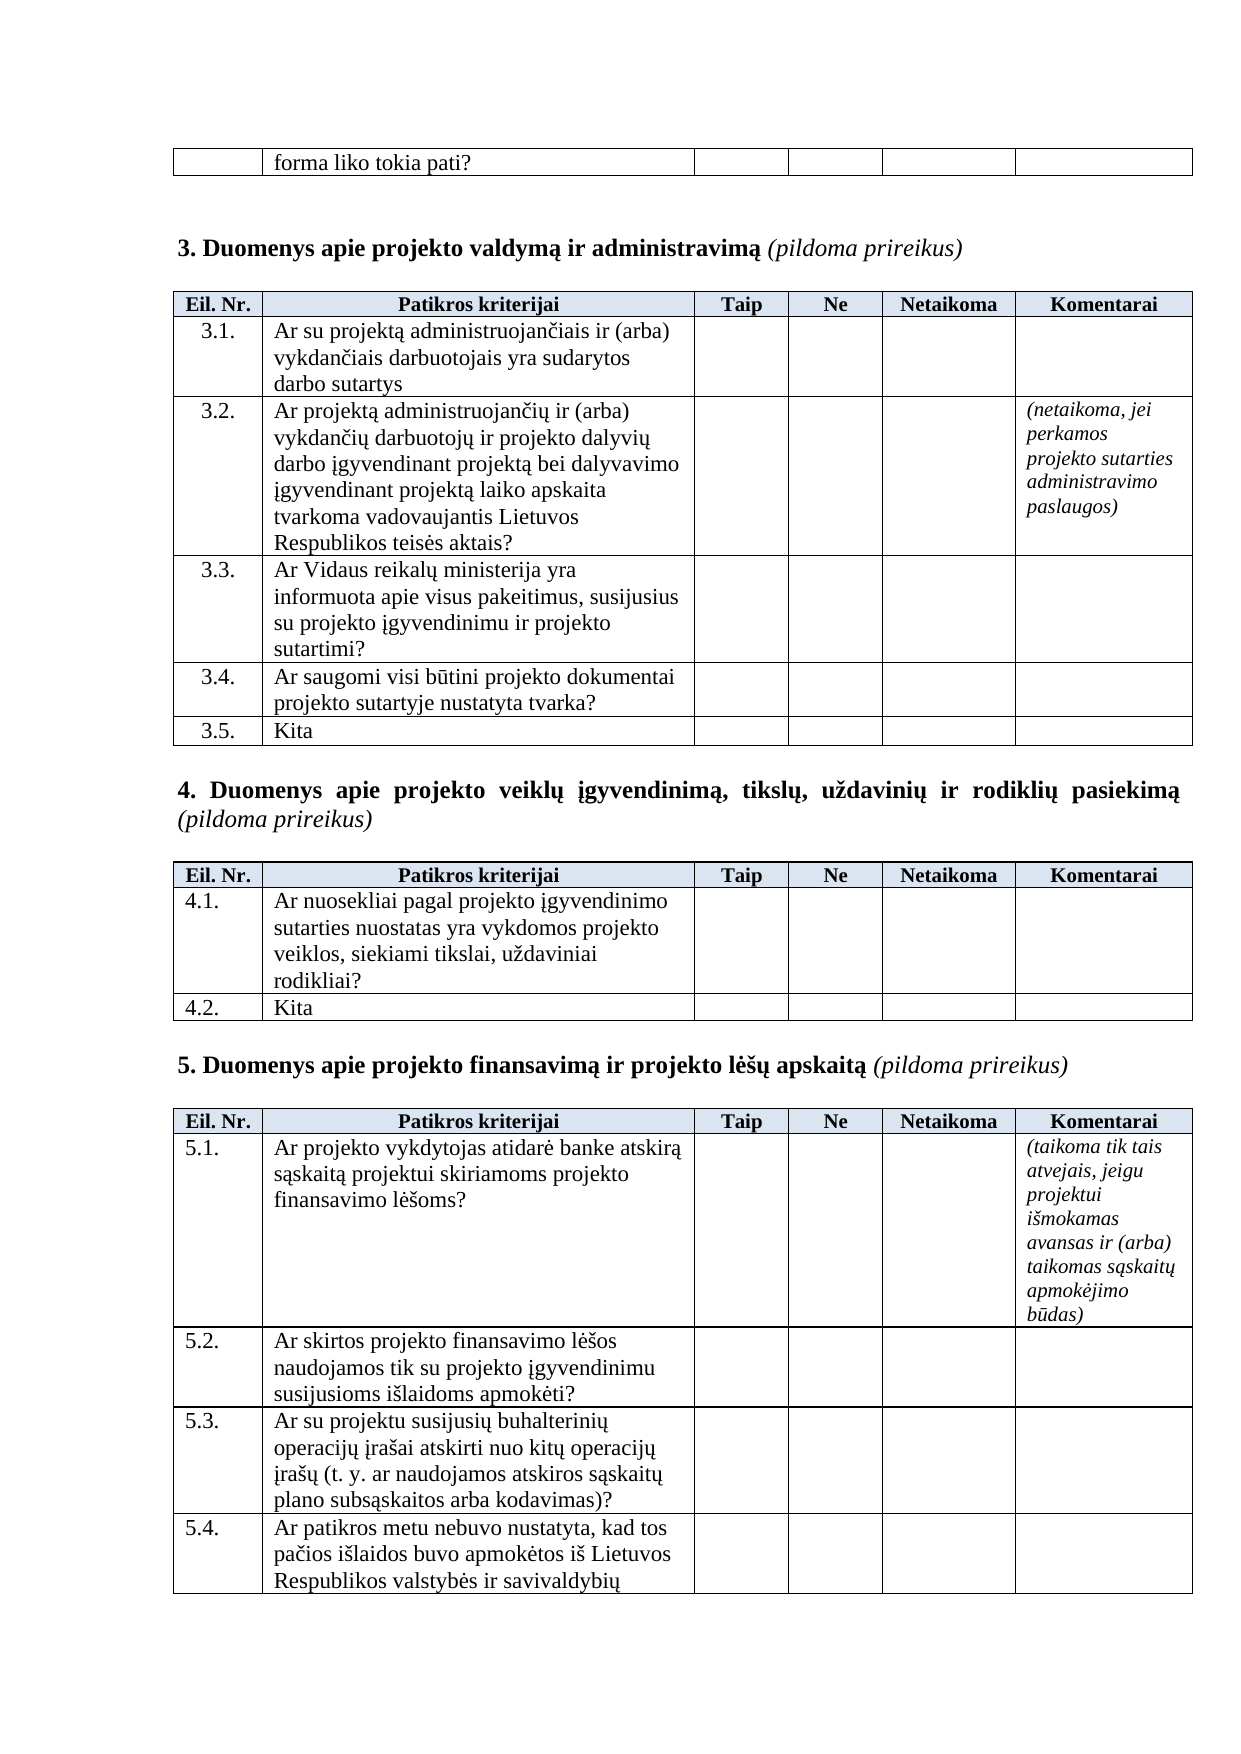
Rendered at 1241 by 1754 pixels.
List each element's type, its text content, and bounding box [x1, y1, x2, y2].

table_cell [1016, 556, 1192, 662]
table_cell [883, 994, 1015, 1020]
table_cell [789, 1514, 882, 1593]
table_cell Ar nuosekliai pagal projekto įgyvendinimo sutarties nuostatas yra vykdomos projekto veiklos, siekiami tikslai, uždaviniai rodikliai? [263, 888, 694, 993]
table_cell [695, 149, 788, 175]
table_cell [695, 888, 788, 993]
table_cell [883, 1514, 1015, 1593]
table_cell [695, 556, 788, 662]
table_cell [883, 717, 1015, 745]
table_cell [883, 149, 1015, 175]
table_cell 5.3. [174, 1408, 262, 1513]
table_header Patikros kriterijai [263, 292, 694, 316]
table_cell [883, 317, 1015, 396]
table_cell Ar su projektą administruojančiais ir (arba) vykdančiais darbuotojais yra sudarytos darbo sutartys [263, 317, 694, 396]
table_cell [789, 1408, 882, 1513]
table_cell [789, 317, 882, 396]
table_cell [1016, 663, 1192, 716]
table_cell [883, 397, 1015, 555]
table_cell Ar projektą administruojančių ir (arba) vykdančių darbuotojų ir projekto dalyvių darbo įgyvendinant projektą bei dalyvavimo įgyvendinant projektą laiko apskaita tvarkoma vadovaujantis Lietuvos Respublikos teisės aktais? [263, 397, 694, 555]
table_cell [1016, 994, 1192, 1020]
table_cell Kita [263, 994, 694, 1020]
table_header Komentarai [1016, 863, 1192, 887]
table_header Patikros kriterijai [263, 863, 694, 887]
table_cell [695, 317, 788, 396]
table_cell [695, 994, 788, 1020]
table_cell forma liko tokia pati? [263, 149, 694, 175]
table_cell [883, 1328, 1015, 1406]
table_cell 5.1. [174, 1134, 262, 1326]
table_cell [789, 397, 882, 555]
text 3. Duomenys apie projekto valdymą ir administravimą (pildoma prireikus) [177, 233, 1181, 262]
table_cell 3.5. [174, 717, 262, 745]
table_cell [789, 1328, 882, 1406]
table_cell Ar patikros metu nebuvo nustatyta, kad tos pačios išlaidos buvo apmokėtos iš Lietuvos Respublikos valstybės ir savivaldybių [263, 1514, 694, 1593]
table_header Eil. Nr. [174, 292, 262, 316]
table_cell Ar su projektu susijusių buhalterinių operacijų įrašai atskirti nuo kitų operacijų įrašų (t. y. ar naudojamos atskiros sąskaitų plano subsąskaitos arba kodavimas)? [263, 1408, 694, 1513]
table_header Eil. Nr. [174, 863, 262, 887]
table_cell Ar projekto vykdytojas atidarė banke atskirą sąskaitą projektui skiriamoms projekto finansavimo lėšoms? [263, 1134, 694, 1326]
table_header Komentarai [1016, 292, 1192, 316]
table_cell 5.4. [174, 1514, 262, 1593]
table_cell 3.2. [174, 397, 262, 555]
table_cell [695, 1408, 788, 1513]
table_header Netaikoma [883, 863, 1015, 887]
table_cell [789, 663, 882, 716]
table_cell [695, 717, 788, 745]
text 4. Duomenys apie projekto veiklų įgyvendinimą, tikslų, uždavinių ir rodiklių pasiekimą (pildoma prireikus) [177, 775, 1181, 833]
table_cell [883, 888, 1015, 993]
table_cell 5.2. [174, 1328, 262, 1406]
table_cell Ar saugomi visi būtini projekto dokumentai projekto sutartyje nustatyta tvarka? [263, 663, 694, 716]
table_cell [1016, 1514, 1192, 1593]
table_cell 3.1. [174, 317, 262, 396]
table_cell [1016, 1328, 1192, 1406]
table_cell [1016, 888, 1192, 993]
table_cell [789, 556, 882, 662]
table_cell 4.1. [174, 888, 262, 993]
table_header Netaikoma [883, 1109, 1015, 1133]
text 5. Duomenys apie projekto finansavimą ir projekto lėšų apskaitą (pildoma prireikus) [177, 1050, 1181, 1079]
table_header Netaikoma [883, 292, 1015, 316]
table_cell [883, 1408, 1015, 1513]
table_cell [174, 149, 262, 175]
table_cell [789, 717, 882, 745]
table_cell [1016, 717, 1192, 745]
table_cell [695, 397, 788, 555]
table_header Eil. Nr. [174, 1109, 262, 1133]
table_cell [789, 888, 882, 993]
table_header Komentarai [1016, 1109, 1192, 1133]
table_header Ne [789, 863, 882, 887]
table_cell (netaikoma, jei perkamos projekto sutarties administravimo paslaugos) [1016, 397, 1192, 555]
table_cell 3.4. [174, 663, 262, 716]
table_cell [883, 663, 1015, 716]
table_cell (taikoma tik tais atvejais, jeigu projektui išmokamas avansas ir (arba) taikomas sąskaitų apmokėjimo būdas) [1016, 1134, 1192, 1326]
table_header Taip [695, 863, 788, 887]
table_cell [695, 663, 788, 716]
table_cell [695, 1134, 788, 1326]
table_cell 4.2. [174, 994, 262, 1020]
table_cell [789, 1134, 882, 1326]
table_header Taip [695, 1109, 788, 1133]
table_cell Kita [263, 717, 694, 745]
table_cell 3.3. [174, 556, 262, 662]
table_cell Ar skirtos projekto finansavimo lėšos naudojamos tik su projekto įgyvendinimu susijusioms išlaidoms apmokėti? [263, 1328, 694, 1406]
table_cell Ar Vidaus reikalų ministerija yra informuota apie visus pakeitimus, susijusius su projekto įgyvendinimu ir projekto sutartimi? [263, 556, 694, 662]
table_header Taip [695, 292, 788, 316]
table_cell [695, 1328, 788, 1406]
table_cell [789, 149, 882, 175]
table_cell [883, 556, 1015, 662]
table_cell [883, 1134, 1015, 1326]
table_header Ne [789, 1109, 882, 1133]
table_cell [1016, 317, 1192, 396]
table_cell [695, 1514, 788, 1593]
table_cell [1016, 149, 1192, 175]
table_header Ne [789, 292, 882, 316]
table_cell [1016, 1408, 1192, 1513]
table_header Patikros kriterijai [263, 1109, 694, 1133]
table_cell [789, 994, 882, 1020]
